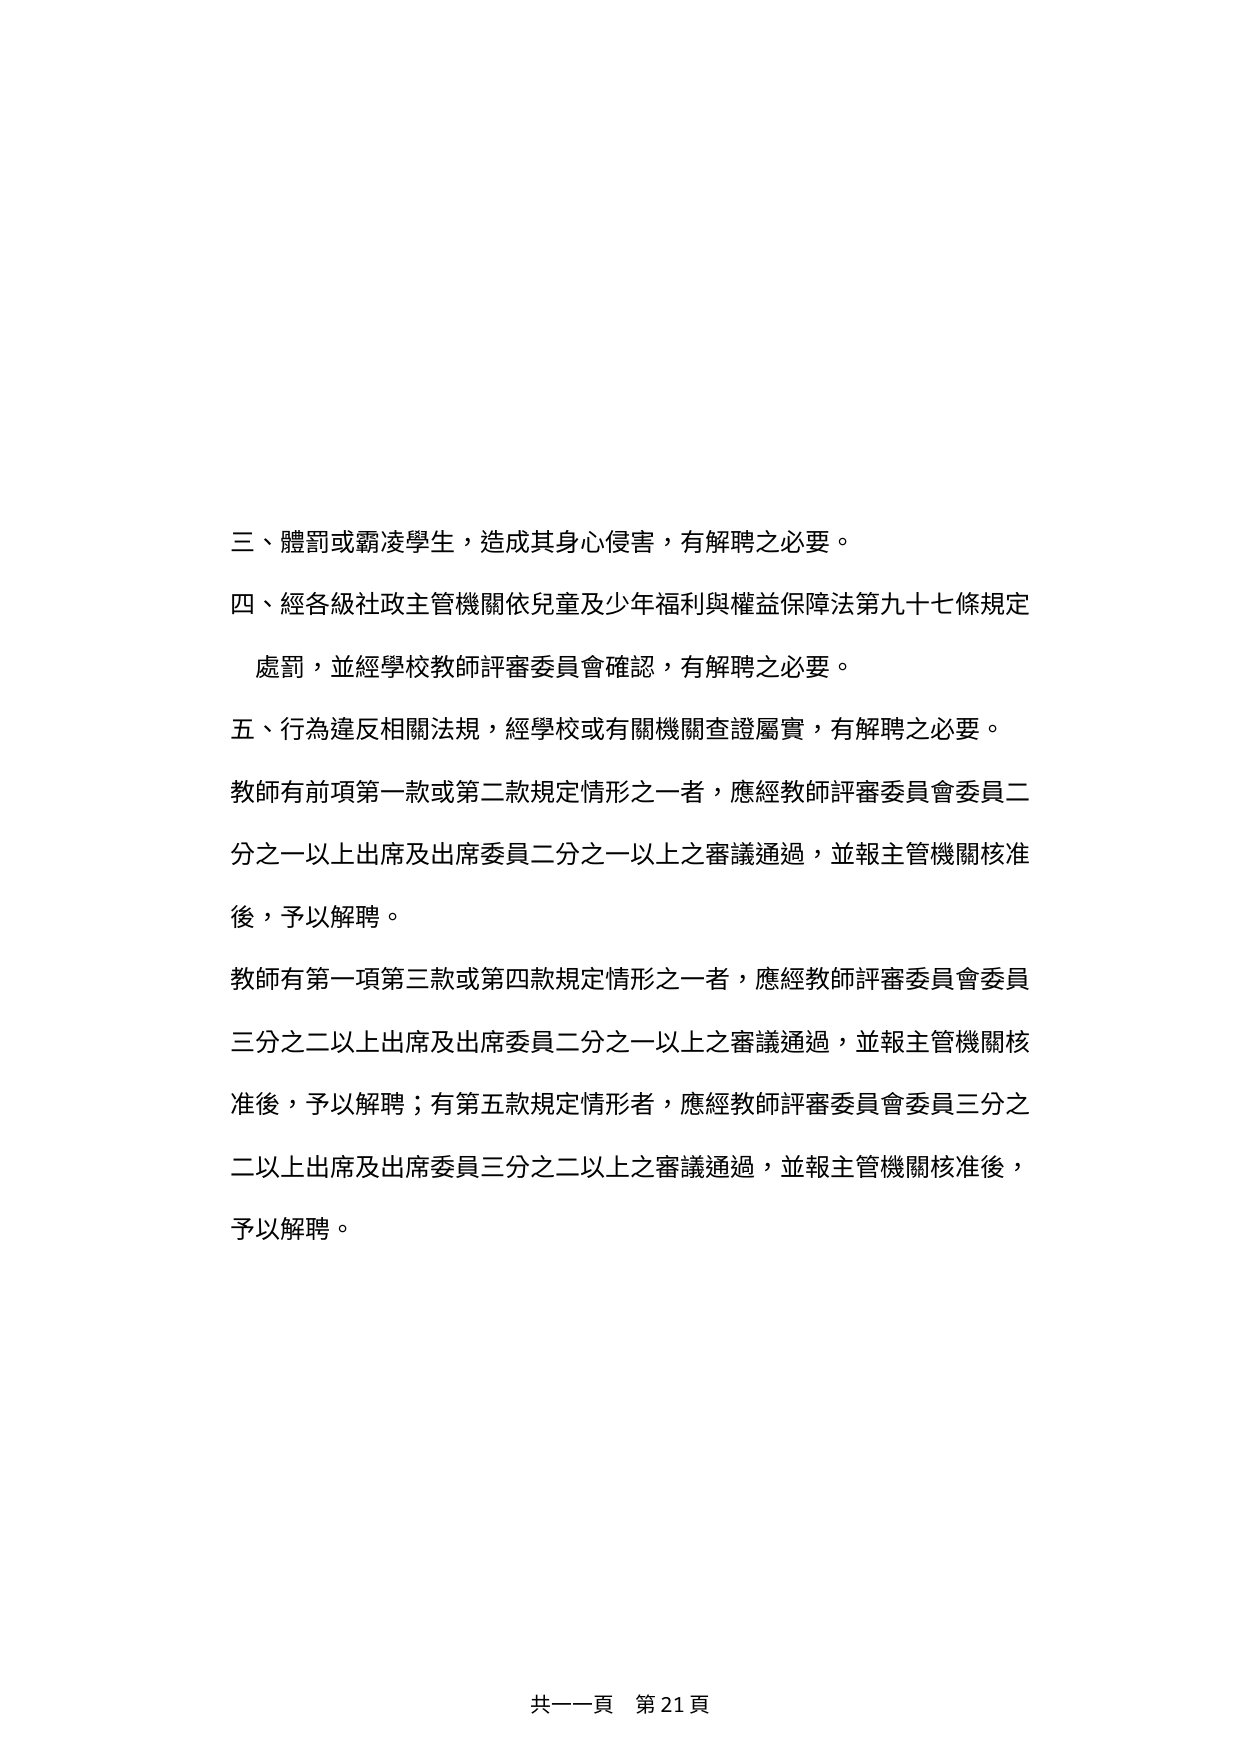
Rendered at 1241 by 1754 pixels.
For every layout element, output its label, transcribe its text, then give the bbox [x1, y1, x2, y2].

text 後，予以解聘。 [118, 874, 1122, 936]
text 教師有第一項第三款或第四款規定情形之一者，應經教師評審委員會委員 [118, 936, 1122, 999]
text 分之一以上出席及出席委員二分之一以上之審議通過，並報主管機關核准 [118, 811, 1122, 874]
text 予以解聘。 [118, 1186, 1122, 1249]
text 教師有前項第一款或第二款規定情形之一者，應經教師評審委員會委員二 [118, 749, 1122, 811]
text 准後，予以解聘；有第五款規定情形者，應經教師評審委員會委員三分之 [118, 1061, 1122, 1124]
text 四、經各級社政主管機關依兒童及少年福利與權益保障法第九十七條規定 [118, 561, 1122, 624]
text 二以上出席及出席委員三分之二以上之審議通過，並報主管機關核准後， [118, 1124, 1122, 1186]
text 五、行為違反相關法規，經學校或有關機關查證屬實，有解聘之必要。 [118, 686, 1122, 749]
text 處罰，並經學校教師評審委員會確認，有解聘之必要。 [118, 624, 1122, 686]
text 三分之二以上出席及出席委員二分之一以上之審議通過，並報主管機關核 [118, 999, 1122, 1061]
text 三、體罰或霸凌學生，造成其身心侵害，有解聘之必要。 [118, 499, 1122, 561]
